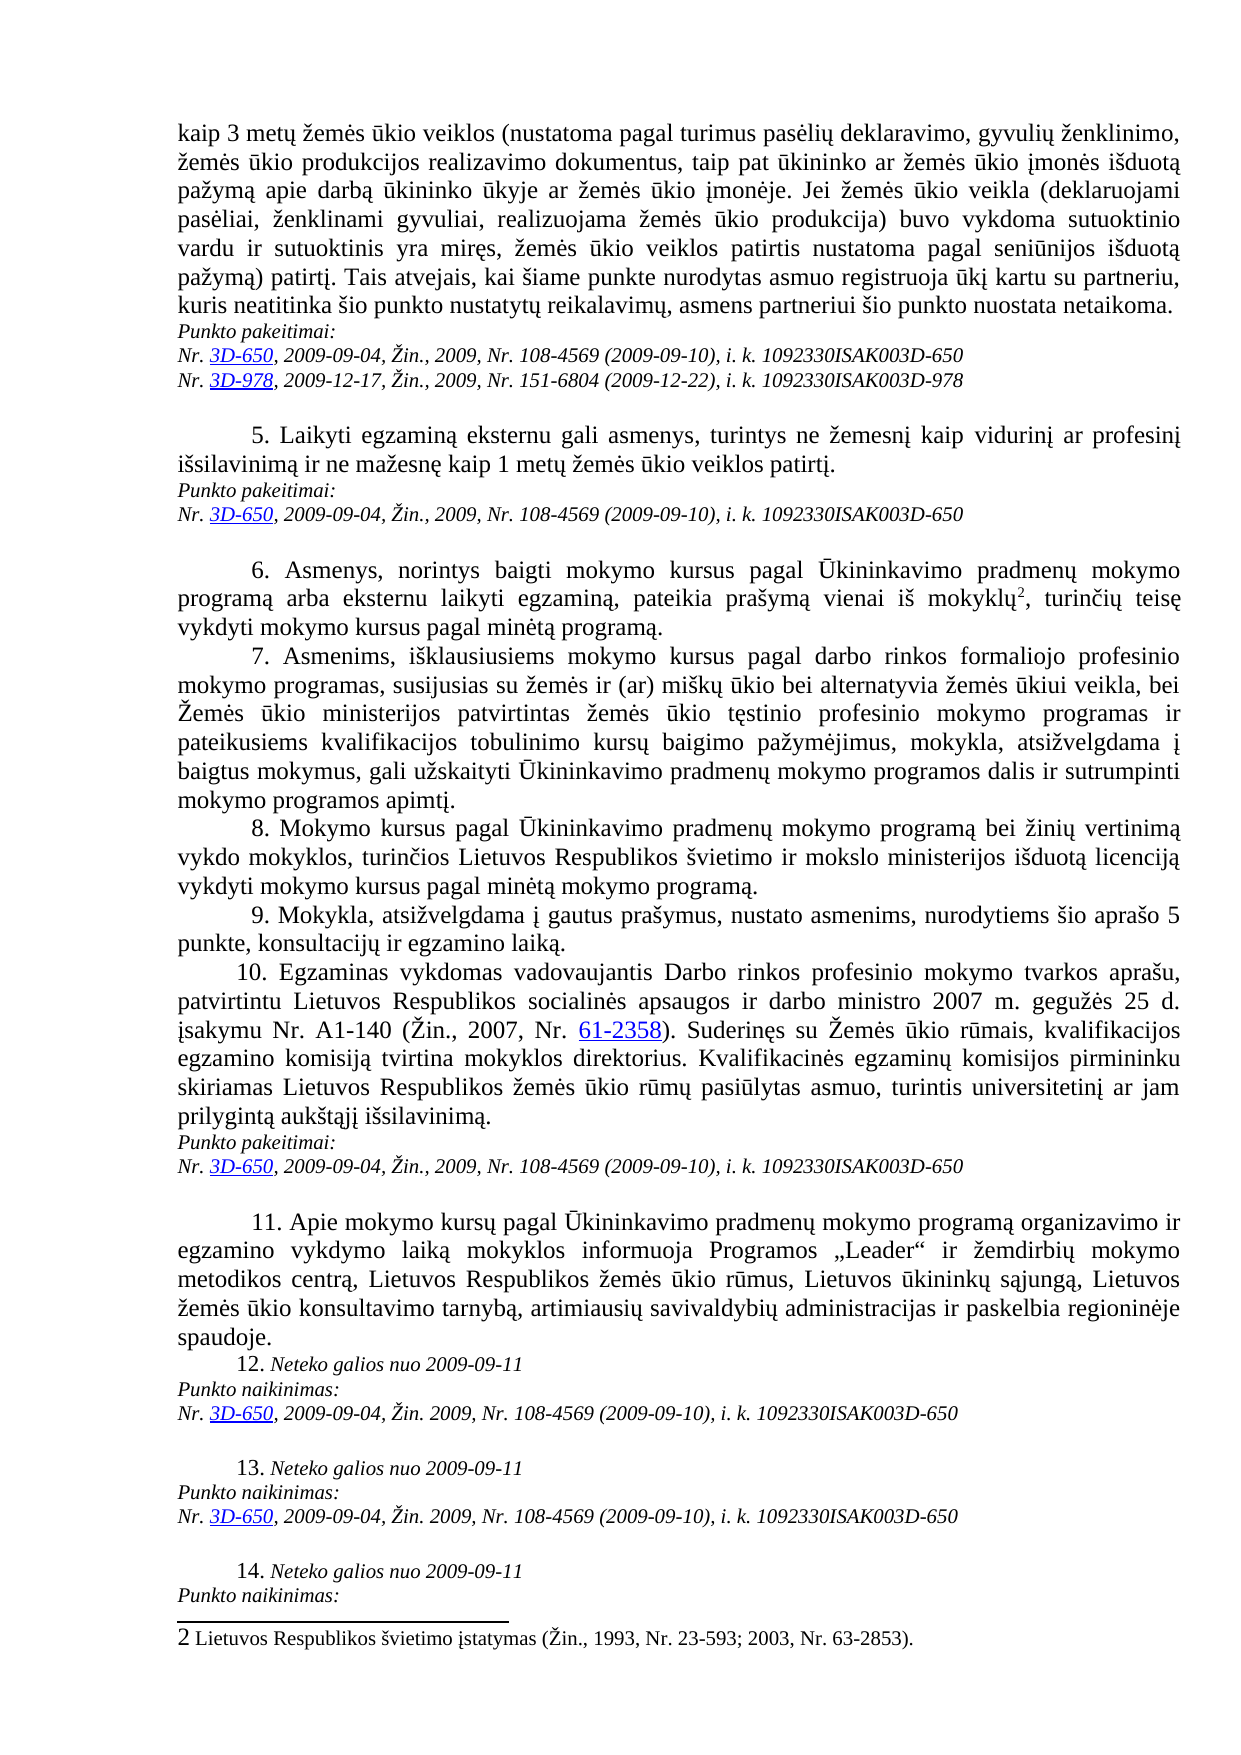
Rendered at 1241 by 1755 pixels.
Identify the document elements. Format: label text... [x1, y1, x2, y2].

text Punkto pakeitimai: [177, 319, 1181, 343]
text 12. Neteko galios nuo 2009-09-11 [177, 1350, 1181, 1377]
text 7. Asmenims, išklausiusiems mokymo kursus pagal darbo rinkos formaliojo profesinio mokymo programas, susijusias su žemės ir (ar) miškų ūkio bei alternatyvia žemės ūkiui veikla, bei Žemės ūkio ministerijos patvirtintas žemės ūkio tęstinio profesinio mokymo programas ir pateikusiems kvalifikacijos tobulinimo kursų baigimo pažymėjimus, mokykla, atsižvelgdama į baigtus mokymus, gali užskaityti Ūkininkavimo pradmenų mokymo programos dalis ir sutrumpinti mokymo programos apimtį. [177, 641, 1181, 813]
text Punkto naikinimas: [177, 1480, 1181, 1504]
text Punkto pakeitimai: [177, 478, 1181, 502]
text Punkto naikinimas: [177, 1583, 1181, 1607]
text 5. Laikyti egzaminą eksternu gali asmenys, turintys ne žemesnį kaip vidurinį ar profesinį išsilavinimą ir ne mažesnę kaip 1 metų žemės ūkio veiklos patirtį. [177, 420, 1181, 478]
text 9. Mokykla, atsižvelgdama į gautus prašymus, nustato asmenims, nurodytiems šio aprašo 5 punkte, konsultacijų ir egzamino laiką. [177, 900, 1181, 957]
text Nr. 3D-650, 2009-09-04, Žin., 2009, Nr. 108-4569 (2009-09-10), i. k. 1092330ISAK003D-650 [177, 343, 1181, 367]
text Punkto pakeitimai: [177, 1130, 1181, 1154]
text Nr. 3D-650, 2009-09-04, Žin. 2009, Nr. 108-4569 (2009-09-10), i. k. 1092330ISAK003D-650 [177, 1504, 1181, 1528]
text kaip 3 metų žemės ūkio veiklos (nustatoma pagal turimus pasėlių deklaravimo, gyvulių ženklinimo, žemės ūkio produkcijos realizavimo dokumentus, taip pat ūkininko ar žemės ūkio įmonės išduotą pažymą apie darbą ūkininko ūkyje ar žemės ūkio įmonėje. Jei žemės ūkio veikla (deklaruojami pasėliai, ženklinami gyvuliai, realizuojama žemės ūkio produkcija) buvo vykdoma sutuoktinio vardu ir sutuoktinis yra miręs, žemės ūkio veiklos patirtis nustatoma pagal seniūnijos išduotą pažymą) patirtį. Tais atvejais, kai šiame punkte nurodytas asmuo registruoja ūkį kartu su partneriu, kuris neatitinka šio punkto nustatytų reikalavimų, asmens partneriui šio punkto nuostata netaikoma. [177, 118, 1181, 319]
text Nr. 3D-978, 2009-12-17, Žin., 2009, Nr. 151-6804 (2009-12-22), i. k. 1092330ISAK003D-978 [177, 367, 1181, 392]
text Nr. 3D-650, 2009-09-04, Žin., 2009, Nr. 108-4569 (2009-09-10), i. k. 1092330ISAK003D-650 [177, 1154, 1181, 1178]
text Lietuvos Respublikos švietimo įstatymas (Žin., 1993, Nr. 23-593; 2003, Nr. 63-2853). [177, 1622, 1181, 1651]
text 8. Mokymo kursus pagal Ūkininkavimo pradmenų mokymo programą bei žinių vertinimą vykdo mokyklos, turinčios Lietuvos Respublikos švietimo ir mokslo ministerijos išduotą licenciją vykdyti mokymo kursus pagal minėtą mokymo programą. [177, 813, 1181, 900]
text Nr. 3D-650, 2009-09-04, Žin. 2009, Nr. 108-4569 (2009-09-10), i. k. 1092330ISAK003D-650 [177, 1401, 1181, 1425]
text 14. Neteko galios nuo 2009-09-11 [177, 1557, 1181, 1583]
text 10. Egzaminas vykdomas vadovaujantis Darbo rinkos profesinio mokymo tvarkos aprašu, patvirtintu Lietuvos Respublikos socialinės apsaugos ir darbo ministro 2007 m. gegužės 25 d. įsakymu Nr. A1-140 (Žin., 2007, Nr. 61-2358). Suderinęs su Žemės ūkio rūmais, kvalifikacijos egzamino komisiją tvirtina mokyklos direktorius. Kvalifikacinės egzaminų komisijos pirmininku skiriamas Lietuvos Respublikos žemės ūkio rūmų pasiūlytas asmuo, turintis universitetinį ar jam prilygintą aukštąjį išsilavinimą. [177, 957, 1181, 1130]
text 11. Apie mokymo kursų pagal Ūkininkavimo pradmenų mokymo programą organizavimo ir egzamino vykdymo laiką mokyklos informuoja Programos „Leader“ ir žemdirbių mokymo metodikos centrą, Lietuvos Respublikos žemės ūkio rūmus, Lietuvos ūkininkų sąjungą, Lietuvos žemės ūkio konsultavimo tarnybą, artimiausių savivaldybių administracijas ir paskelbia regioninėje spaudoje. [177, 1207, 1181, 1350]
text 13. Neteko galios nuo 2009-09-11 [177, 1453, 1181, 1480]
text Punkto naikinimas: [177, 1377, 1181, 1401]
text Nr. 3D-650, 2009-09-04, Žin., 2009, Nr. 108-4569 (2009-09-10), i. k. 1092330ISAK003D-650 [177, 502, 1181, 526]
text 6. Asmenys, norintys baigti mokymo kursus pagal Ūkininkavimo pradmenų mokymo programą arba eksternu laikyti egzaminą, pateikia prašymą vienai iš mokyklų, turinčių teisę vykdyti mokymo kursus pagal minėtą programą. [177, 555, 1181, 641]
